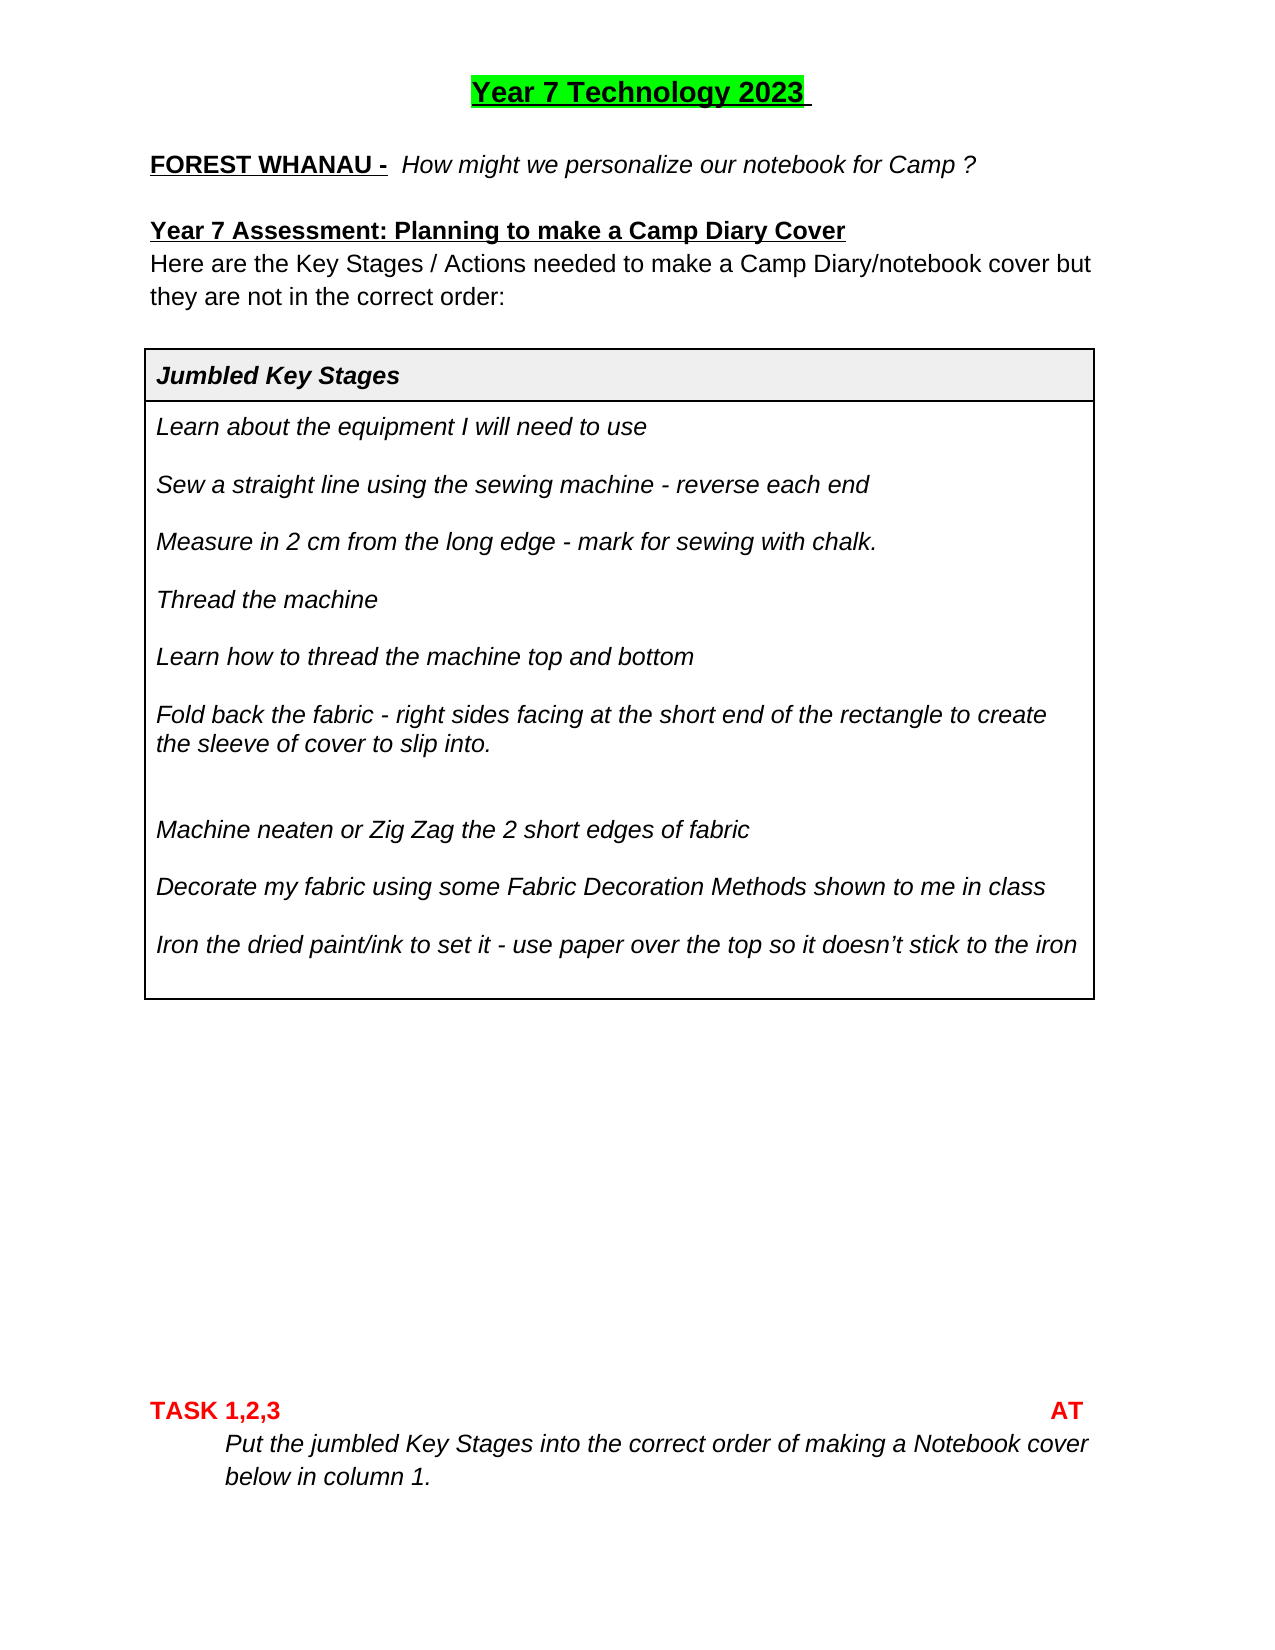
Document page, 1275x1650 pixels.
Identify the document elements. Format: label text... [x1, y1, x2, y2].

text Here are the Key Stages / Actions needed to make a Camp Diary/notebook cover but they are not in the correct order: [150, 249, 1125, 311]
table_cell Learn about the equipment I will need to use Sew a straight line using the sewing machine - reverse each end Measure in 2 cm from the long edge - mark for sewing with chalk. Thread the machine Learn how to thread the machine top and bottom Fold back the fabric - right sides facing at the short end of the rectangle to create the sleeve of cover to slip into. Machine neaten or Zig Zag the 2 short edges of fabric Decorate my fabric using some Fabric Decoration Methods shown to me in class Iron the dried paint/ink to set it - use paper over the top so it doesn’t stick to the iron [146, 402, 1093, 998]
text Year 7 Assessment: Planning to make a Camp Diary Cover [150, 216, 1125, 245]
text TASK 1,2,3 AT [150, 1396, 1125, 1425]
table_header Jumbled Key Stages [146, 350, 1093, 400]
text FOREST WHANAU - How might we personalize our notebook for Camp ? [150, 150, 1125, 179]
text Put the jumbled Key Stages into the correct order of making a Notebook cover below in column 1. [225, 1429, 1125, 1491]
